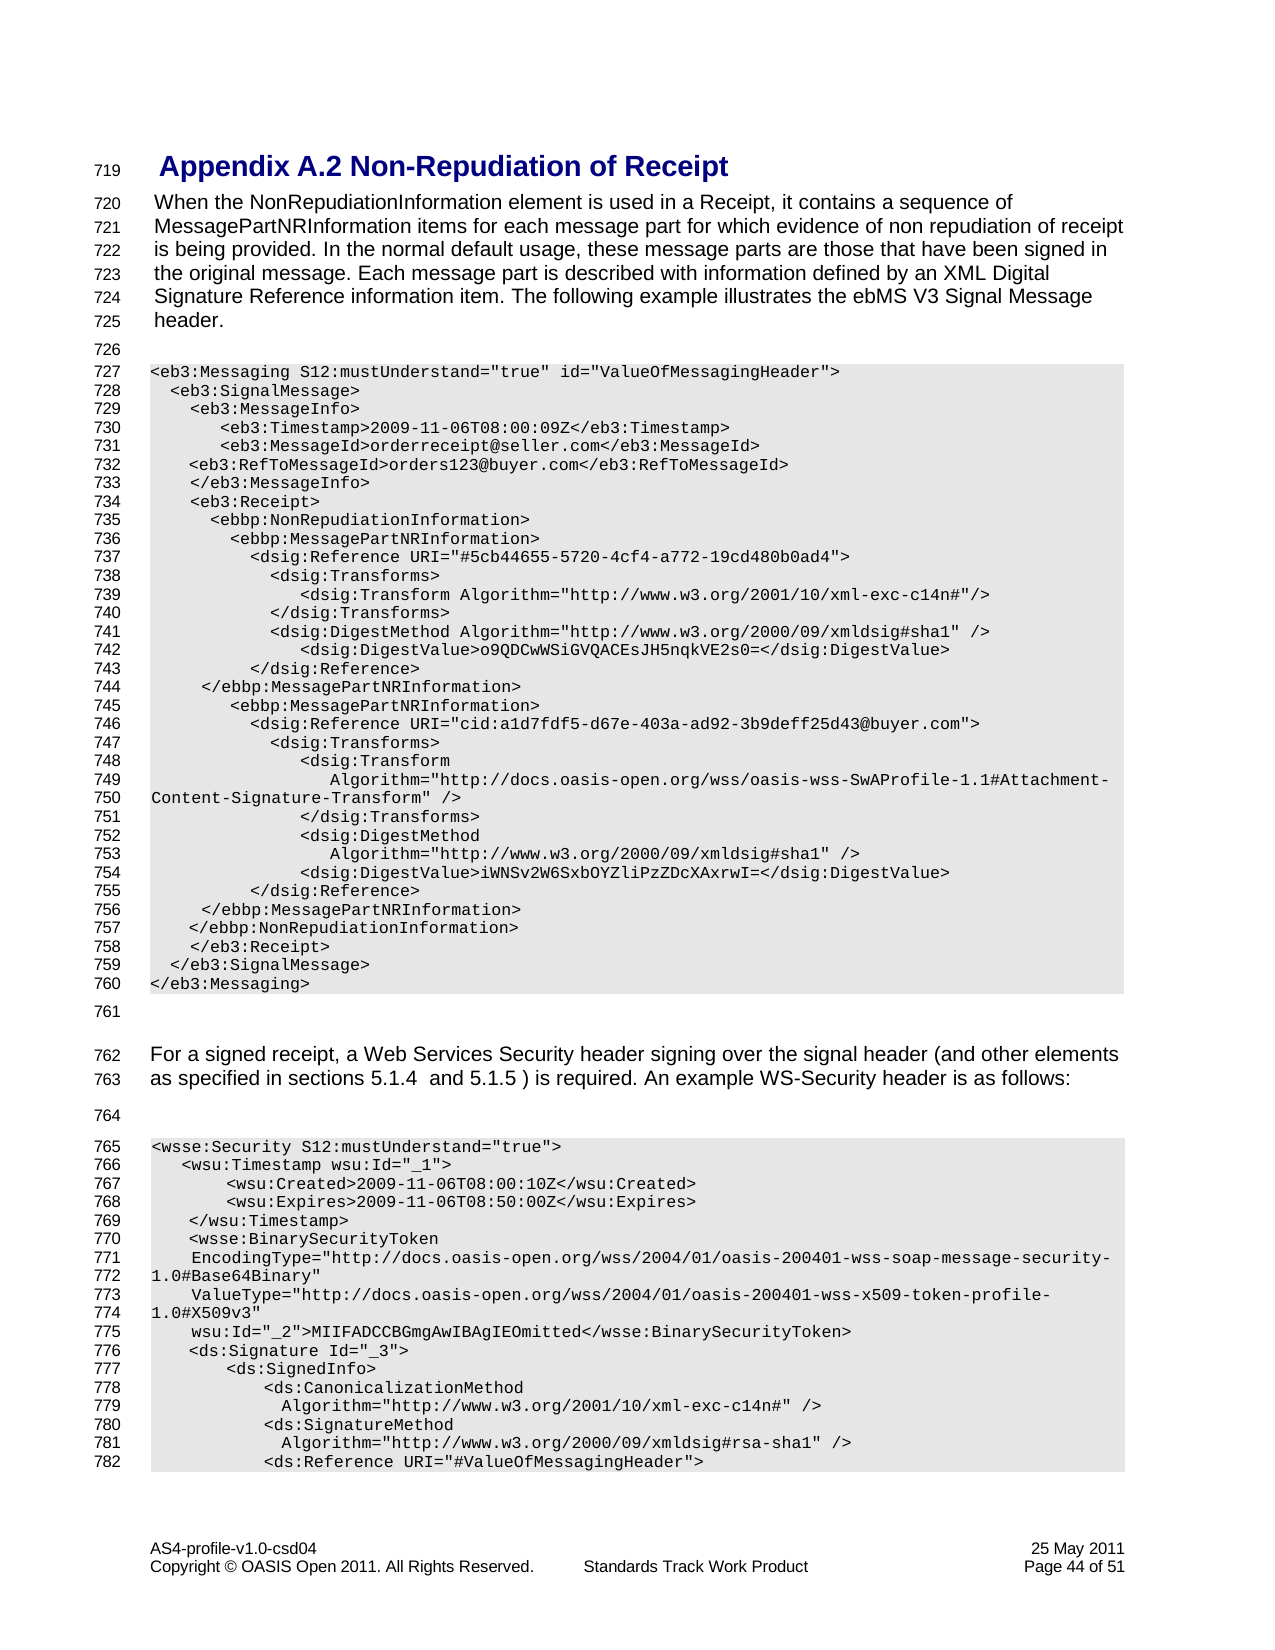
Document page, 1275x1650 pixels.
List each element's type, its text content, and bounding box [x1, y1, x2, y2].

text </dsig:Reference> [150, 883, 1124, 902]
text For a signed receipt, a Web Services Security header signing over the signal header (and other elements as specified in sections 5.1.4 and 5.1.5 ) is required. An example WS-Security header is as follows: [150, 1043, 1125, 1090]
text </ebbp:MessagePartNRInformation> [150, 679, 1124, 698]
text <ebbp:MessagePartNRInformation> [150, 698, 1124, 716]
text </ebbp:NonRepudiationInformation> [150, 920, 1124, 939]
text <ds:SignatureMethod [151, 1417, 1125, 1435]
text <ebbp:MessagePartNRInformation> [150, 531, 1124, 549]
text Algorithm="http://www.w3.org/2000/09/xmldsig#rsa-sha1" /> [151, 1435, 1125, 1454]
text </dsig:Reference> [150, 661, 1124, 679]
text <eb3:SignalMessage> [150, 382, 1124, 401]
text EncodingType="http://docs.oasis-open.org/wss/2004/01/oasis-200401-wss-soap-message-security-1.0#Base64Binary" [151, 1250, 1125, 1287]
text wsu:Id="_2">MIIFADCCBGmgAwIBAgIEOmitted</wsse:BinarySecurityToken> [151, 1324, 1125, 1342]
text <wsu:Expires>2009-11-06T08:50:00Z</wsu:Expires> [151, 1194, 1125, 1213]
text </eb3:MessageInfo> [150, 475, 1124, 494]
text <dsig:DigestValue>o9QDCwWSiGVQACEsJH5nqkVE2s0=</dsig:DigestValue> [150, 642, 1124, 661]
subtitle Appendix A.2 Non-Repudiation of Receipt [97, 150, 1125, 182]
text <dsig:Transform [150, 753, 1124, 772]
text <ds:SignedInfo> [151, 1361, 1125, 1379]
text <wsu:Timestamp wsu:Id="_1"> [151, 1157, 1125, 1176]
text <wsse:BinarySecurityToken [151, 1231, 1125, 1250]
text <eb3:MessageId>orderreceipt@seller.com</eb3:MessageId> [150, 438, 1124, 457]
text Algorithm="http://www.w3.org/2001/10/xml-exc-c14n#" /> [151, 1398, 1125, 1417]
text <eb3:MessageInfo> [150, 401, 1124, 419]
text <eb3:RefToMessageId>orders123@buyer.com</eb3:RefToMessageId> [150, 457, 1124, 475]
text Algorithm="http://docs.oasis-open.org/wss/oasis-wss-SwAProfile-1.1#Attachment-Content-Signature-Transform" /> [150, 772, 1124, 809]
text </eb3:Messaging> [150, 976, 1124, 994]
text <eb3:Messaging S12:mustUnderstand="true" id="ValueOfMessagingHeader"> [150, 364, 1124, 382]
text <dsig:Transform Algorithm="http://www.w3.org/2001/10/xml-exc-c14n#"/> [150, 586, 1124, 605]
text Algorithm="http://www.w3.org/2000/09/xmldsig#sha1" /> [150, 846, 1124, 864]
text <eb3:Timestamp>2009-11-06T08:00:09Z</eb3:Timestamp> [150, 419, 1124, 438]
text <dsig:DigestMethod Algorithm="http://www.w3.org/2000/09/xmldsig#sha1" /> [150, 623, 1124, 642]
text </eb3:SignalMessage> [150, 957, 1124, 976]
text <ds:CanonicalizationMethod [151, 1379, 1125, 1398]
text </dsig:Transforms> [150, 809, 1124, 827]
text <ebbp:NonRepudiationInformation> [150, 512, 1124, 531]
text <dsig:Transforms> [150, 568, 1124, 586]
text <dsig:DigestValue>iWNSv2W6SxbOYZliPzZDcXAxrwI=</dsig:DigestValue> [150, 864, 1124, 883]
text <wsse:Security S12:mustUnderstand="true"> [151, 1138, 1125, 1157]
text </eb3:Receipt> [150, 939, 1124, 957]
text <dsig:DigestMethod [150, 827, 1124, 846]
text <wsu:Created>2009-11-06T08:00:10Z</wsu:Created> [151, 1176, 1125, 1194]
text <dsig:Transforms> [150, 735, 1124, 753]
text </dsig:Transforms> [150, 605, 1124, 623]
text ValueType="http://docs.oasis-open.org/wss/2004/01/oasis-200401-wss-x509-token-profile-1.0#X509v3" [151, 1287, 1125, 1324]
text <ds:Reference URI="#ValueOfMessagingHeader"> [151, 1454, 1125, 1472]
text When the NonRepudiationInformation element is used in a Receipt, it contains a sequence of MessagePartNRInformation items for each message part for which evidence of non repudiation of receipt is being provided. In the normal default usage, these message parts are those that have been signed in the original message. Each message part is described with information defined by an XML Digital Signature Reference information item. The following example illustrates the ebMS V3 Signal Message header. [154, 191, 1125, 332]
text <dsig:Reference URI="#5cb44655-5720-4cf4-a772-19cd480b0ad4"> [150, 549, 1124, 568]
text <dsig:Reference URI="cid:a1d7fdf5-d67e-403a-ad92-3b9deff25d43@buyer.com"> [150, 716, 1124, 735]
text </wsu:Timestamp> [151, 1213, 1125, 1231]
text <ds:Signature Id="_3"> [151, 1342, 1125, 1361]
text <eb3:Receipt> [150, 494, 1124, 512]
text </ebbp:MessagePartNRInformation> [150, 902, 1124, 920]
